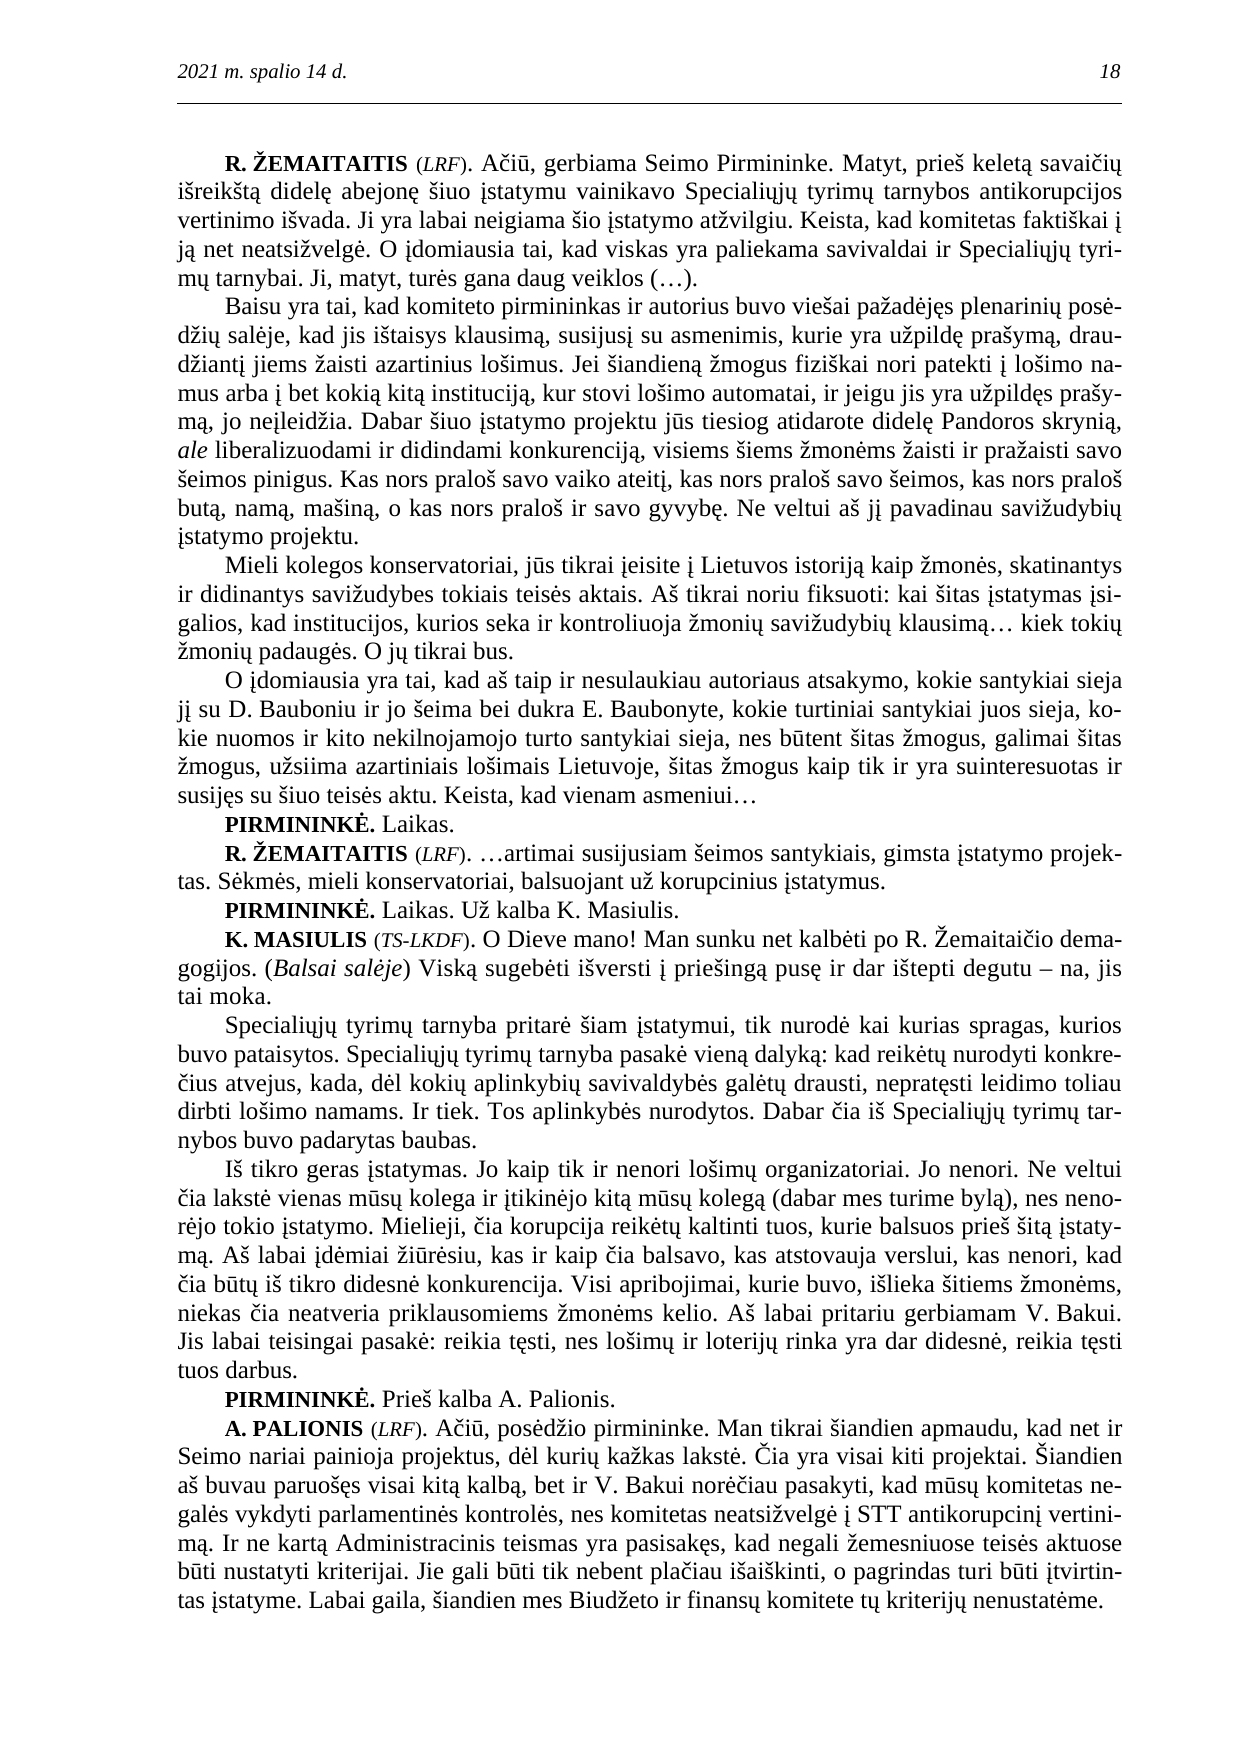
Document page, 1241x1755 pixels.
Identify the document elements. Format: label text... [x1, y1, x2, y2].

text PIRMININKĖ. Prieš kal­ba A. Pa­lio­nis. [177, 1384, 1122, 1413]
text R. ŽEMAITAITIS (LRF). …ar­ti­mai su­si­ju­siam šei­mos san­ty­kiais, gims­ta įsta­ty­mo pro­jek­tas. Sėk­mės, mie­li kon­ser­va­to­riai, bal­suo­jant už ko­rup­ci­nius įsta­ty­mus. [177, 838, 1122, 895]
text A. PALIONIS (LRF). Ačiū, po­sė­džio pir­mi­nin­ke. Man tik­rai šian­dien ap­mau­du, kad net ir Sei­mo na­riai pai­nio­ja pro­jek­tus, dėl ku­rių kaž­kas laks­tė. Čia yra vi­sai ki­ti pro­jek­tai. Šian­dien aš bu­vau pa­ruo­šęs vi­sai ki­tą kal­bą, bet ir V. Ba­kui no­rė­čiau pa­sa­ky­ti, kad mū­sų ko­mi­te­tas ne­ga­lės vyk­dy­ti par­la­men­ti­nės kon­tro­lės, nes ko­mi­te­tas neat­si­žvel­gė į STT an­ti­ko­rup­ci­nį ver­ti­ni­mą. Ir ne kar­tą Ad­mi­nist­ra­ci­nis teis­mas yra pa­si­sa­kęs, kad ne­ga­li že­mes­niuo­se tei­sės ak­tuo­se bū­ti nu­sta­ty­ti kri­te­ri­jai. Jie ga­li bū­ti tik ne­bent pla­čiau iš­aiš­kin­ti, o pa­grin­das tu­ri bū­ti įtvir­tin­tas įsta­ty­me. La­bai gai­la, šian­dien mes Biu­dže­to ir fi­nan­sų ko­mi­te­te tų kri­te­ri­jų ne­nu­sta­tė­me. [177, 1413, 1122, 1614]
text K. MASIULIS (TS-LKDF). O Die­ve ma­no! Man sun­ku net kal­bė­ti po R. Že­mai­tai­čio de­ma­go­gi­jos. (Bal­sai sa­lė­je) Vis­ką su­ge­bė­ti iš­vers­ti į prie­šin­gą pu­sę ir dar iš­tep­ti de­gu­tu – na, jis tai mo­ka. [177, 924, 1122, 1010]
text Spe­cia­lių­jų ty­ri­mų tar­ny­ba pri­ta­rė šiam įsta­ty­mui, tik nu­ro­dė kai ku­rias spra­gas, ku­rios bu­vo pa­tai­sy­tos. Spe­cia­lių­jų ty­ri­mų tar­ny­ba pa­sa­kė vie­ną da­ly­ką: kad rei­kė­tų nu­ro­dy­ti kon­kre­čius at­ve­jus, ka­da, dėl ko­kių ap­lin­ky­bių sa­vi­val­dy­bės ga­lė­tų draus­ti, ne­pra­tęs­ti lei­di­mo to­liau dirb­ti lo­ši­mo na­mams. Ir tiek. Tos ap­lin­ky­bės nu­ro­dy­tos. Da­bar čia iš Spe­cia­lių­jų ty­ri­mų tar­ny­bos bu­vo pa­da­ry­tas bau­bas. [177, 1010, 1122, 1154]
text O įdo­miau­sia yra tai, kad aš taip ir ne­su­lau­kiau au­to­riaus at­sa­ky­mo, ko­kie san­ty­kiai sie­ja jį su D. Bau­bo­niu ir jo šei­ma bei duk­ra E. Bau­bo­ny­te, ko­kie tur­ti­niai san­ty­kiai juos sie­ja, ko­kie nuo­mos ir ki­to ne­kil­no­ja­mo­jo tur­to san­ty­kiai sie­ja, nes bū­tent ši­tas žmo­gus, ga­li­mai ši­tas žmo­gus, už­si­i­ma azar­ti­niais lo­ši­mais Lie­tu­vo­je, ši­tas žmo­gus kaip tik ir yra su­in­te­re­suo­tas ir su­si­jęs su šiuo tei­sės ak­tu. Keis­ta, kad vie­nam as­me­niui… [177, 665, 1122, 809]
text Bai­su yra tai, kad ko­mi­te­to pir­mi­nin­kas ir au­to­rius bu­vo vie­šai pa­ža­dė­jęs ple­na­ri­nių po­sė­džių sa­lė­je, kad jis iš­tai­sys klau­si­mą, su­si­ju­sį su as­me­ni­mis, ku­rie yra už­pil­dę pra­šy­mą, drau­džian­tį jiems žais­ti azar­ti­nius lo­ši­mus. Jei šian­die­ną žmo­gus fi­ziš­kai no­ri pa­tek­ti į lo­ši­mo na­mus ar­ba į bet ko­kią ki­tą ins­ti­tu­ci­ją, kur sto­vi lo­ši­mo au­to­ma­tai, ir jei­gu jis yra už­pil­dęs pra­šy­mą, jo ne­įlei­džia. Da­bar šiuo įsta­ty­mo pro­jek­tu jūs tie­siog ati­da­ro­te di­de­lę Pan­do­ros skry­nią, ale li­be­ra­li­zuo­da­mi ir di­din­da­mi kon­ku­ren­ci­ją, vi­siems šiems žmo­nėms žais­ti ir pra­žais­ti sa­vo šei­mos pi­ni­gus. Kas nors pra­loš sa­vo vai­ko at­ei­tį, kas nors pra­loš sa­vo šei­mos, kas nors pra­loš bu­tą, na­mą, ma­ši­ną, o kas nors pra­loš ir sa­vo gy­vy­bę. Ne vel­tui aš jį pa­va­di­nau sa­vi­žu­dy­bių įsta­ty­mo pro­jek­tu. [177, 291, 1122, 550]
text Iš tik­ro ge­ras įsta­ty­mas. Jo kaip tik ir ne­no­ri lo­ši­mų or­ga­ni­za­to­riai. Jo ne­no­ri. Ne vel­tui čia laks­tė vie­nas mū­sų ko­le­ga ir įti­ki­nė­jo ki­tą mū­sų ko­le­gą (da­bar mes tu­ri­me by­lą), nes ne­no­rė­jo to­kio įsta­ty­mo. Mie­lie­ji, čia ko­rup­ci­ja rei­kė­tų kal­tin­ti tuos, ku­rie bal­suos prieš ši­tą įsta­ty­mą. Aš la­bai įdė­miai žiū­rė­siu, kas ir kaip čia bal­sa­vo, kas at­sto­vau­ja ver­slui, kas ne­no­ri, kad čia bū­tų iš tik­ro di­des­nė kon­ku­ren­ci­ja. Vi­si ap­ri­bo­ji­mai, ku­rie bu­vo, iš­lie­ka ši­tiems žmo­nėms, nie­kas čia ne­at­ve­ria pri­klau­so­miems žmo­nėms ke­lio. Aš la­bai pri­ta­riu ger­bia­mam V. Ba­kui. Jis la­bai tei­sin­gai pa­sa­kė: rei­kia tęs­ti, nes lo­ši­mų ir lo­te­ri­jų rin­ka yra dar di­des­nė, rei­kia tęs­ti tuos dar­bus. [177, 1154, 1122, 1384]
text PIRMININKĖ. Lai­kas. Už kal­ba K. Ma­siu­lis. [177, 895, 1122, 924]
text R. ŽEMAITAITIS (LRF). Ačiū, ger­bia­ma Sei­mo Pir­mi­nin­ke. Ma­tyt, prieš ke­le­tą sa­vai­čių iš­reikš­tą di­de­lę abe­jo­nę šiuo įsta­ty­mu vai­ni­ka­vo Spe­cia­lių­jų ty­ri­mų tar­ny­bos an­ti­ko­rup­ci­jos ver­ti­ni­mo iš­va­da. Ji yra la­bai nei­gia­ma šio įsta­ty­mo at­žvil­giu. Keis­ta, kad ko­mi­te­tas fak­tiš­kai į ją net neat­si­žvel­gė. O įdo­miau­sia tai, kad vis­kas yra pa­lie­ka­ma sa­vi­val­dai ir Spe­cia­lių­jų ty­ri­mų tar­ny­bai. Ji, ma­tyt, tu­rės ga­na daug veik­los (…). [177, 148, 1122, 291]
text Mie­li ko­le­gos kon­ser­va­to­riai, jūs tik­rai įei­si­te į Lie­tu­vos is­to­ri­ją kaip žmo­nės, ska­ti­nan­tys ir di­di­nan­tys sa­vi­žu­dy­bes to­kiais tei­sės ak­tais. Aš tik­rai no­riu fik­suo­ti: kai ši­tas įsta­ty­mas įsi­ga­lios, kad ins­ti­tu­ci­jos, ku­rios se­ka ir kon­tro­liuo­ja žmo­nių sa­vi­žu­dy­bių klau­si­mą… kiek to­kių žmo­nių pa­dau­gės. O jų tik­rai bus. [177, 550, 1122, 665]
text PIRMININKĖ. Lai­kas. [177, 809, 1122, 838]
